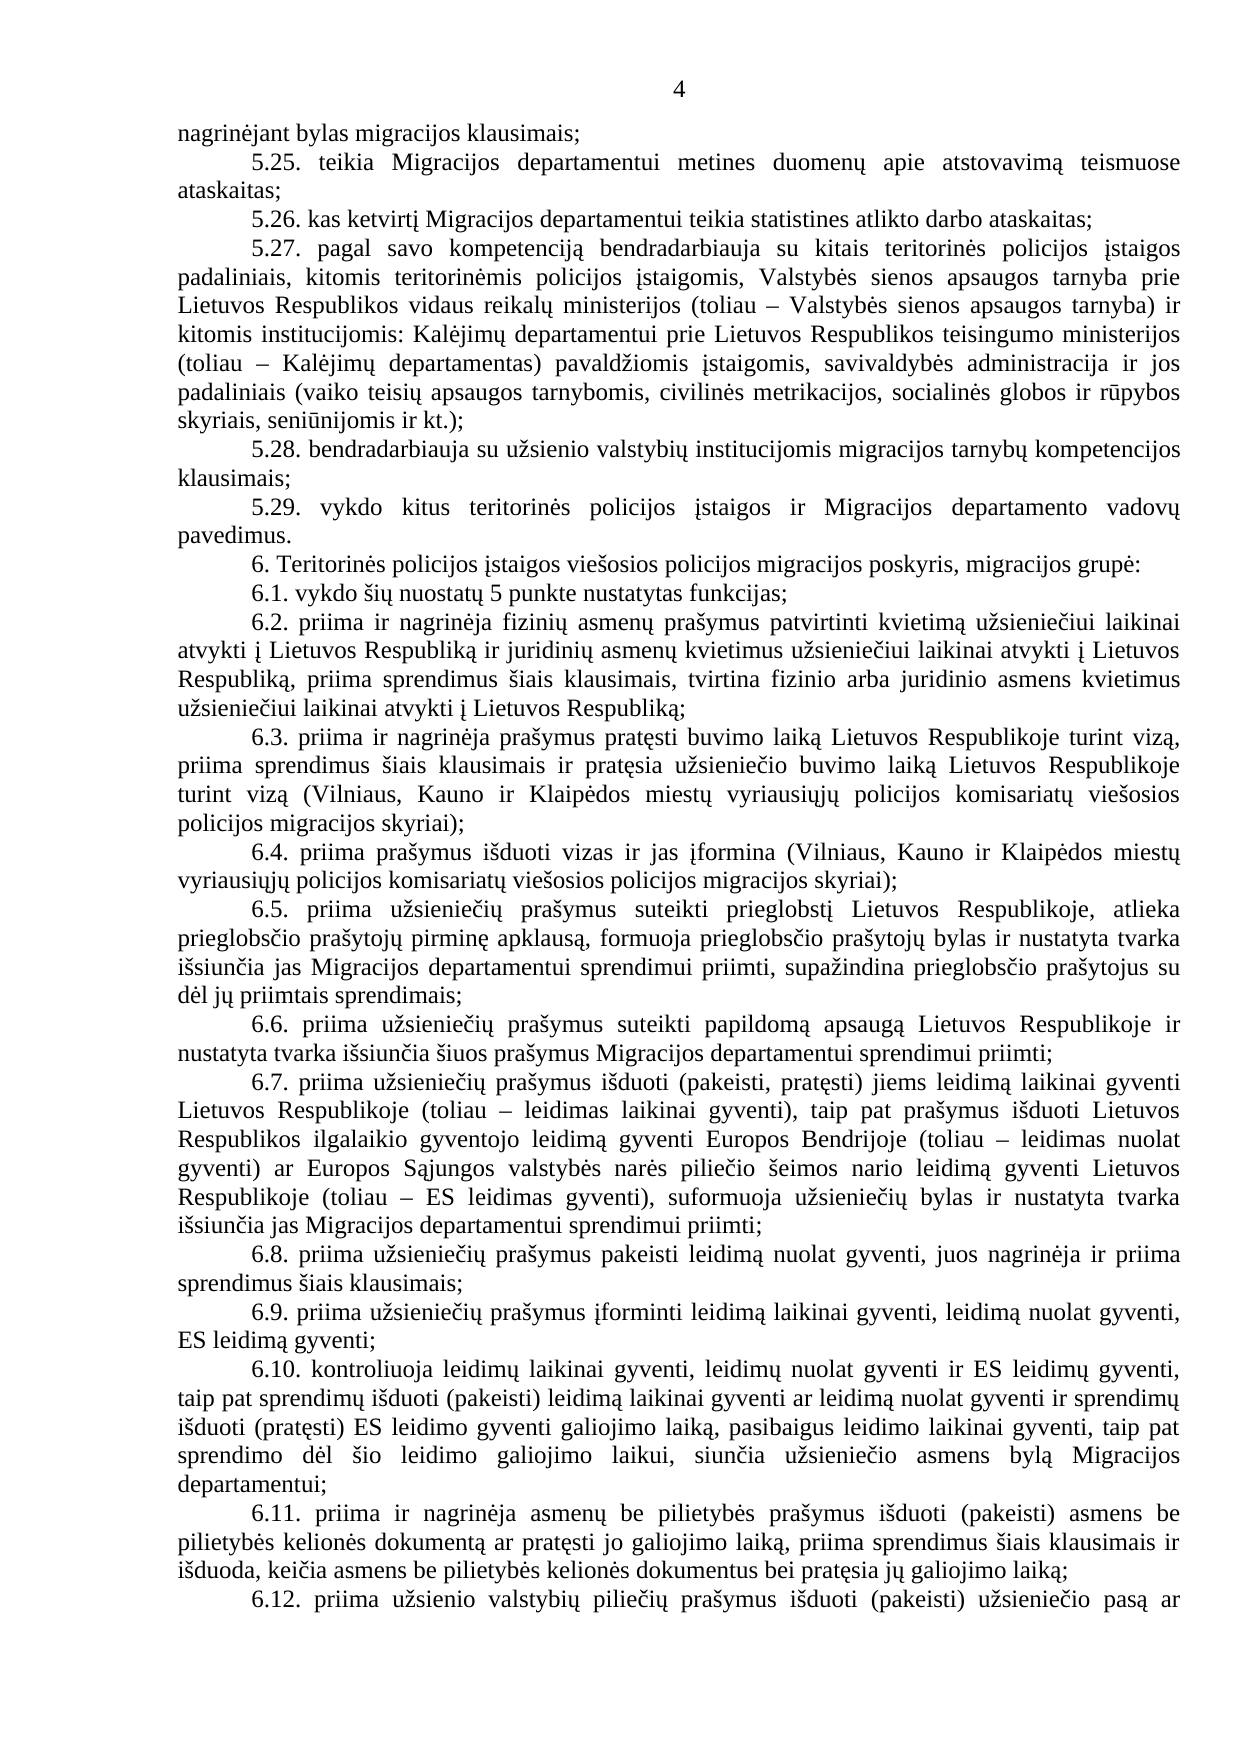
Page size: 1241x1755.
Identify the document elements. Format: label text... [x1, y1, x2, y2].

text 6.9. priima užsieniečių prašymus įforminti leidimą laikinai gyventi, leidimą nuolat gyventi, ES leidimą gyventi; [177, 1297, 1181, 1354]
text 6.6. priima užsieniečių prašymus suteikti papildomą apsaugą Lietuvos Respublikoje ir nustatyta tvarka išsiunčia šiuos prašymus Migracijos departamentui sprendimui priimti; [177, 1009, 1181, 1067]
text 5.25. teikia Migracijos departamentui metines duomenų apie atstovavimą teismuose ataskaitas; [177, 147, 1181, 204]
text 6.4. priima prašymus išduoti vizas ir jas įformina (Vilniaus, Kauno ir Klaipėdos miestų vyriausiųjų policijos komisariatų viešosios policijos migracijos skyriai); [177, 837, 1181, 894]
text 6.2. priima ir nagrinėja fizinių asmenų prašymus patvirtinti kvietimą užsieniečiui laikinai atvykti į Lietuvos Respubliką ir juridinių asmenų kvietimus užsieniečiui laikinai atvykti į Lietuvos Respubliką, priima sprendimus šiais klausimais, tvirtina fizinio arba juridinio asmens kvietimus užsieniečiui laikinai atvykti į Lietuvos Respubliką; [177, 607, 1181, 722]
text 6.8. priima užsieniečių prašymus pakeisti leidimą nuolat gyventi, juos nagrinėja ir priima sprendimus šiais klausimais; [177, 1239, 1181, 1297]
text 6.10. kontroliuoja leidimų laikinai gyventi, leidimų nuolat gyventi ir ES leidimų gyventi, taip pat sprendimų išduoti (pakeisti) leidimą laikinai gyventi ar leidimą nuolat gyventi ir sprendimų išduoti (pratęsti) ES leidimo gyventi galiojimo laiką, pasibaigus leidimo laikinai gyventi, taip pat sprendimo dėl šio leidimo galiojimo laikui, siunčia užsieniečio asmens bylą Migracijos departamentui; [177, 1354, 1181, 1498]
text 6.7. priima užsieniečių prašymus išduoti (pakeisti, pratęsti) jiems leidimą laikinai gyventi Lietuvos Respublikoje (toliau – leidimas laikinai gyventi), taip pat prašymus išduoti Lietuvos Respublikos ilgalaikio gyventojo leidimą gyventi Europos Bendrijoje (toliau – leidimas nuolat gyventi) ar Europos Sąjungos valstybės narės piliečio šeimos nario leidimą gyventi Lietuvos Respublikoje (toliau – ES leidimas gyventi), suformuoja užsieniečių bylas ir nustatyta tvarka išsiunčia jas Migracijos departamentui sprendimui priimti; [177, 1067, 1181, 1239]
text 6.12. priima užsienio valstybių piliečių prašymus išduoti (pakeisti) užsieniečio pasą ar [177, 1584, 1181, 1613]
text 5.29. vykdo kitus teritorinės policijos įstaigos ir Migracijos departamento vadovų pavedimus. [177, 492, 1181, 549]
text 5.26. kas ketvirtį Migracijos departamentui teikia statistines atlikto darbo ataskaitas; [177, 204, 1181, 233]
text 6.1. vykdo šių nuostatų 5 punkte nustatytas funkcijas; [177, 578, 1181, 607]
text 5.28. bendradarbiauja su užsienio valstybių institucijomis migracijos tarnybų kompetencijos klausimais; [177, 434, 1181, 492]
text 6.3. priima ir nagrinėja prašymus pratęsti buvimo laiką Lietuvos Respublikoje turint vizą, priima sprendimus šiais klausimais ir pratęsia užsieniečio buvimo laiką Lietuvos Respublikoje turint vizą (Vilniaus, Kauno ir Klaipėdos miestų vyriausiųjų policijos komisariatų viešosios policijos migracijos skyriai); [177, 722, 1181, 837]
text 6.11. priima ir nagrinėja asmenų be pilietybės prašymus išduoti (pakeisti) asmens be pilietybės kelionės dokumentą ar pratęsti jo galiojimo laiką, priima sprendimus šiais klausimais ir išduoda, keičia asmens be pilietybės kelionės dokumentus bei pratęsia jų galiojimo laiką; [177, 1498, 1181, 1584]
text 6.5. priima užsieniečių prašymus suteikti prieglobstį Lietuvos Respublikoje, atlieka prieglobsčio prašytojų pirminę apklausą, formuoja prieglobsčio prašytojų bylas ir nustatyta tvarka išsiunčia jas Migracijos departamentui sprendimui priimti, supažindina prieglobsčio prašytojus su dėl jų priimtais sprendimais; [177, 894, 1181, 1009]
text nagrinėjant bylas migracijos klausimais; [177, 118, 1181, 147]
text 5.27. pagal savo kompetenciją bendradarbiauja su kitais teritorinės policijos įstaigos padaliniais, kitomis teritorinėmis policijos įstaigomis, Valstybės sienos apsaugos tarnyba prie Lietuvos Respublikos vidaus reikalų ministerijos (toliau – Valstybės sienos apsaugos tarnyba) ir kitomis institucijomis: Kalėjimų departamentui prie Lietuvos Respublikos teisingumo ministerijos (toliau – Kalėjimų departamentas) pavaldžiomis įstaigomis, savivaldybės administracija ir jos padaliniais (vaiko teisių apsaugos tarnybomis, civilinės metrikacijos, socialinės globos ir rūpybos skyriais, seniūnijomis ir kt.); [177, 233, 1181, 434]
text 6. Teritorinės policijos įstaigos viešosios policijos migracijos poskyris, migracijos grupė: [177, 549, 1181, 578]
